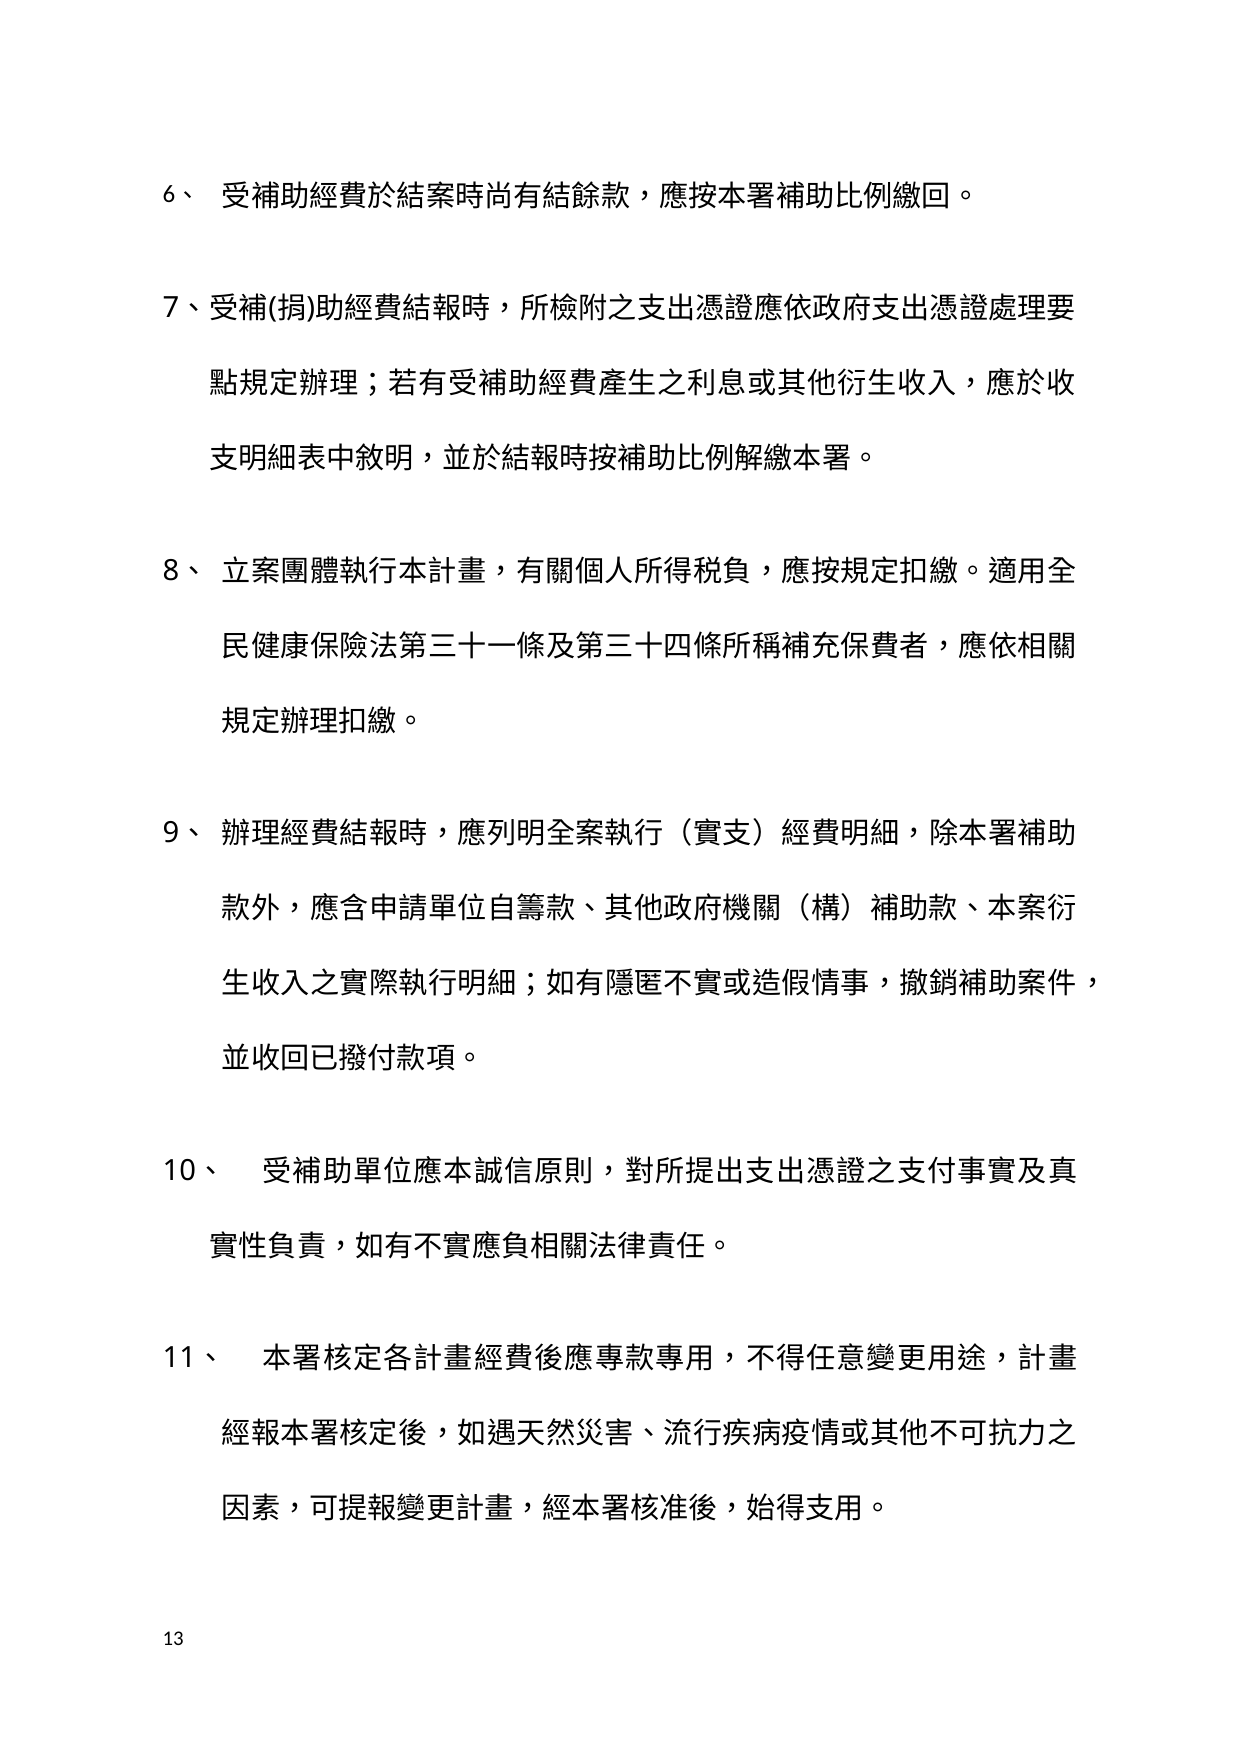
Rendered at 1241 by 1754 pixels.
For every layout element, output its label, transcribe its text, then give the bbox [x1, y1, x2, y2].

list 受補(捐)助經費結報時，所檢附之支出憑證應依政府支出憑證處理要點規定辦理；若有受補助經費產生之利息或其他衍生收入，應於收支明細表中敘明，並於結報時按補助比例解繳本署。 [162, 262, 1078, 487]
list 受補助經費於結案時尚有結餘款，應按本署補助比例繳回。 [162, 150, 1078, 225]
list 辦理經費結報時，應列明全案執行（實支）經費明細，除本署補助款外，應含申請單位自籌款、其他政府機關（構）補助款、本案衍生收入之實際執行明細；如有隱匿不實或造假情事，撤銷補助案件，並收回已撥付款項。 [162, 787, 1078, 1087]
list 本署核定各計畫經費後應專款專用，不得任意變更用途，計畫經報本署核定後，如遇天然災害、流行疾病疫情或其他不可抗力之因素，可提報變更計畫，經本署核准後，始得支用。 [162, 1312, 1078, 1537]
list 受補助單位應本誠信原則，對所提出支出憑證之支付事實及真實性負責，如有不實應負相關法律責任。 [162, 1125, 1078, 1275]
list 立案團體執行本計畫，有關個人所得税負，應按規定扣繳。適用全民健康保險法第三十一條及第三十四條所稱補充保費者，應依相關規定辦理扣繳。 [162, 525, 1078, 750]
